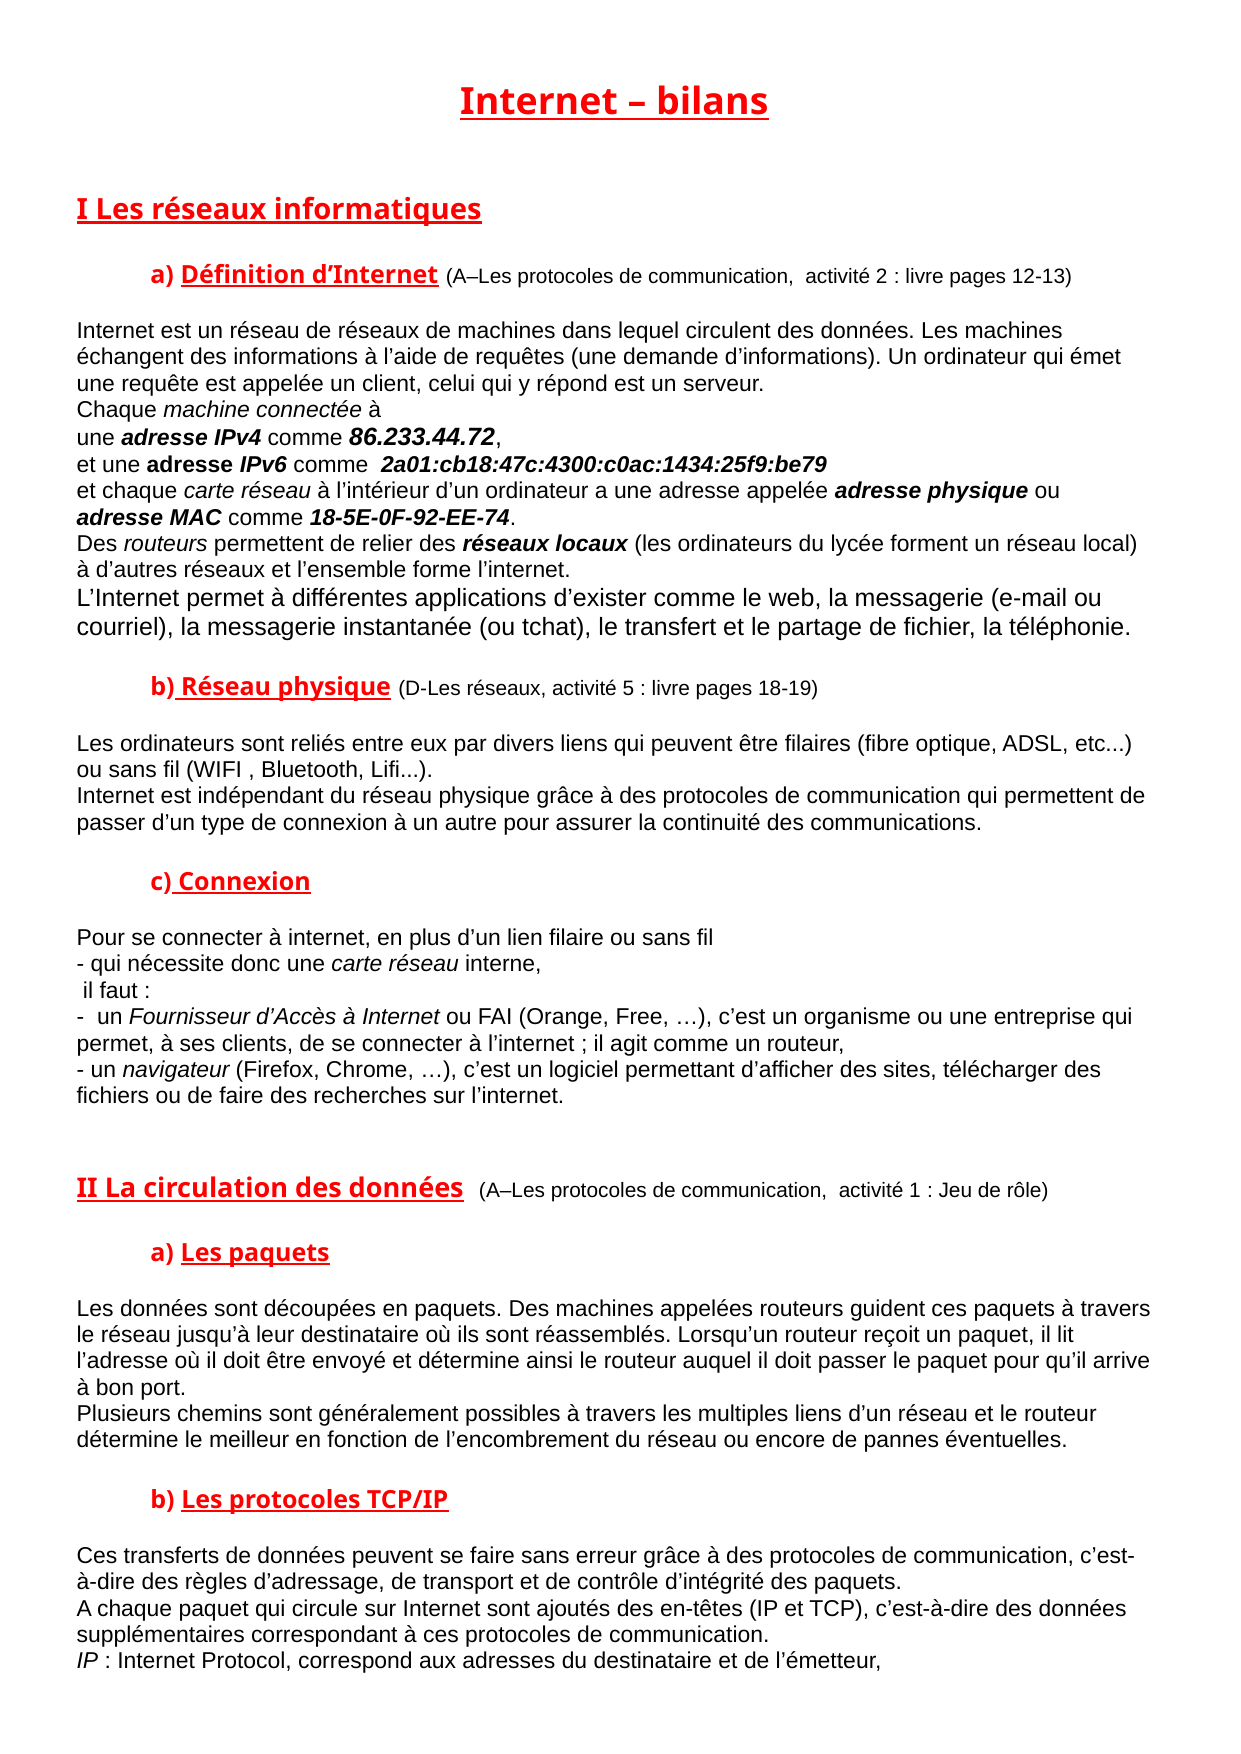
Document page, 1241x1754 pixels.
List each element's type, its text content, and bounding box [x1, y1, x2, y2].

text b) Réseau physique (D-Les réseaux, activité 5 : livre pages 18-19) [76, 669, 1152, 703]
text Plusieurs chemins sont généralement possibles à travers les multiples liens d’un réseau et le routeur détermine le meilleur en fonction de l’encombrement du réseau ou encore de pannes éventuelles. [76, 1400, 1152, 1453]
text a) Définition d’Internet (A–Les protocoles de communication, activité 2 : livre pages 12-13) [76, 256, 1152, 291]
text b) Les protocoles TCP/IP [76, 1481, 1152, 1516]
text une adresse IPv4 comme 86.233.44.72, [76, 422, 1152, 451]
text Internet est indépendant du réseau physique grâce à des protocoles de communication qui permettent de passer d’un type de connexion à un autre pour assurer la continuité des communications. [76, 782, 1152, 835]
text L’Internet permet à différentes applications d’exister comme le web, la messagerie (e-mail ou courriel), la messagerie instantanée (ou tchat), le transfert et le partage de fichier, la téléphonie. [76, 583, 1152, 640]
text et chaque carte réseau à l’intérieur d’un ordinateur a une adresse appelée adresse physique ou adresse MAC comme 18-5E-0F-92-EE-74. [76, 477, 1152, 530]
text II La circulation des données (A–Les protocoles de communication, activité 1 : Jeu de rôle) [76, 1168, 1152, 1205]
text Les ordinateurs sont reliés entre eux par divers liens qui peuvent être filaires (fibre optique, ADSL, etc...) ou sans fil (WIFI , Bluetooth, Lifi...). [76, 729, 1152, 782]
text a) Les paquets [76, 1234, 1152, 1268]
text IP : Internet Protocol, correspond aux adresses du destinataire et de l’émetteur, [76, 1647, 1152, 1674]
text - un navigateur (Firefox, Chrome, …), c’est un logiciel permettant d’afficher des sites, télécharger des fichiers ou de faire des recherches sur l’internet. [76, 1056, 1152, 1108]
text Internet est un réseau de réseaux de machines dans lequel circulent des données. Les machines échangent des informations à l’aide de requêtes (une demande d’informations). Un ordinateur qui émet une requête est appelée un client, celui qui y répond est un serveur. [76, 317, 1152, 396]
text A chaque paquet qui circule sur Internet sont ajoutés des en-têtes (IP et TCP), c’est-à-dire des données supplémentaires correspondant à ces protocoles de communication. [76, 1594, 1152, 1647]
text il faut : [76, 977, 1152, 1003]
text c) Connexion [76, 864, 1152, 898]
text Chaque machine connectée à [76, 396, 1152, 422]
text Internet – bilans [76, 74, 1152, 126]
text Des routeurs permettent de relier des réseaux locaux (les ordinateurs du lycée forment un réseau local) à d’autres réseaux et l’ensemble forme l’internet. [76, 530, 1152, 583]
text et une adresse IPv6 comme 2a01:cb18:47c:4300:c0ac:1434:25f9:be79 [76, 451, 1152, 477]
text Ces transferts de données peuvent se faire sans erreur grâce à des protocoles de communication, c’est-à-dire des règles d’adressage, de transport et de contrôle d’intégrité des paquets. [76, 1542, 1152, 1594]
text - qui nécessite donc une carte réseau interne, [76, 950, 1152, 977]
text I Les réseaux informatiques [76, 188, 1152, 228]
text Pour se connecter à internet, en plus d’un lien filaire ou sans fil [76, 924, 1152, 950]
text - un Fournisseur d’Accès à Internet ou FAI (Orange, Free, …), c’est un organisme ou une entreprise qui permet, à ses clients, de se connecter à l’internet ; il agit comme un routeur, [76, 1003, 1152, 1056]
text Les données sont découpées en paquets. Des machines appelées routeurs guident ces paquets à travers le réseau jusqu’à leur destinataire où ils sont réassemblés. Lorsqu’un routeur reçoit un paquet, il lit l’adresse où il doit être envoyé et détermine ainsi le routeur auquel il doit passer le paquet pour qu’il arrive à bon port. [76, 1294, 1152, 1400]
